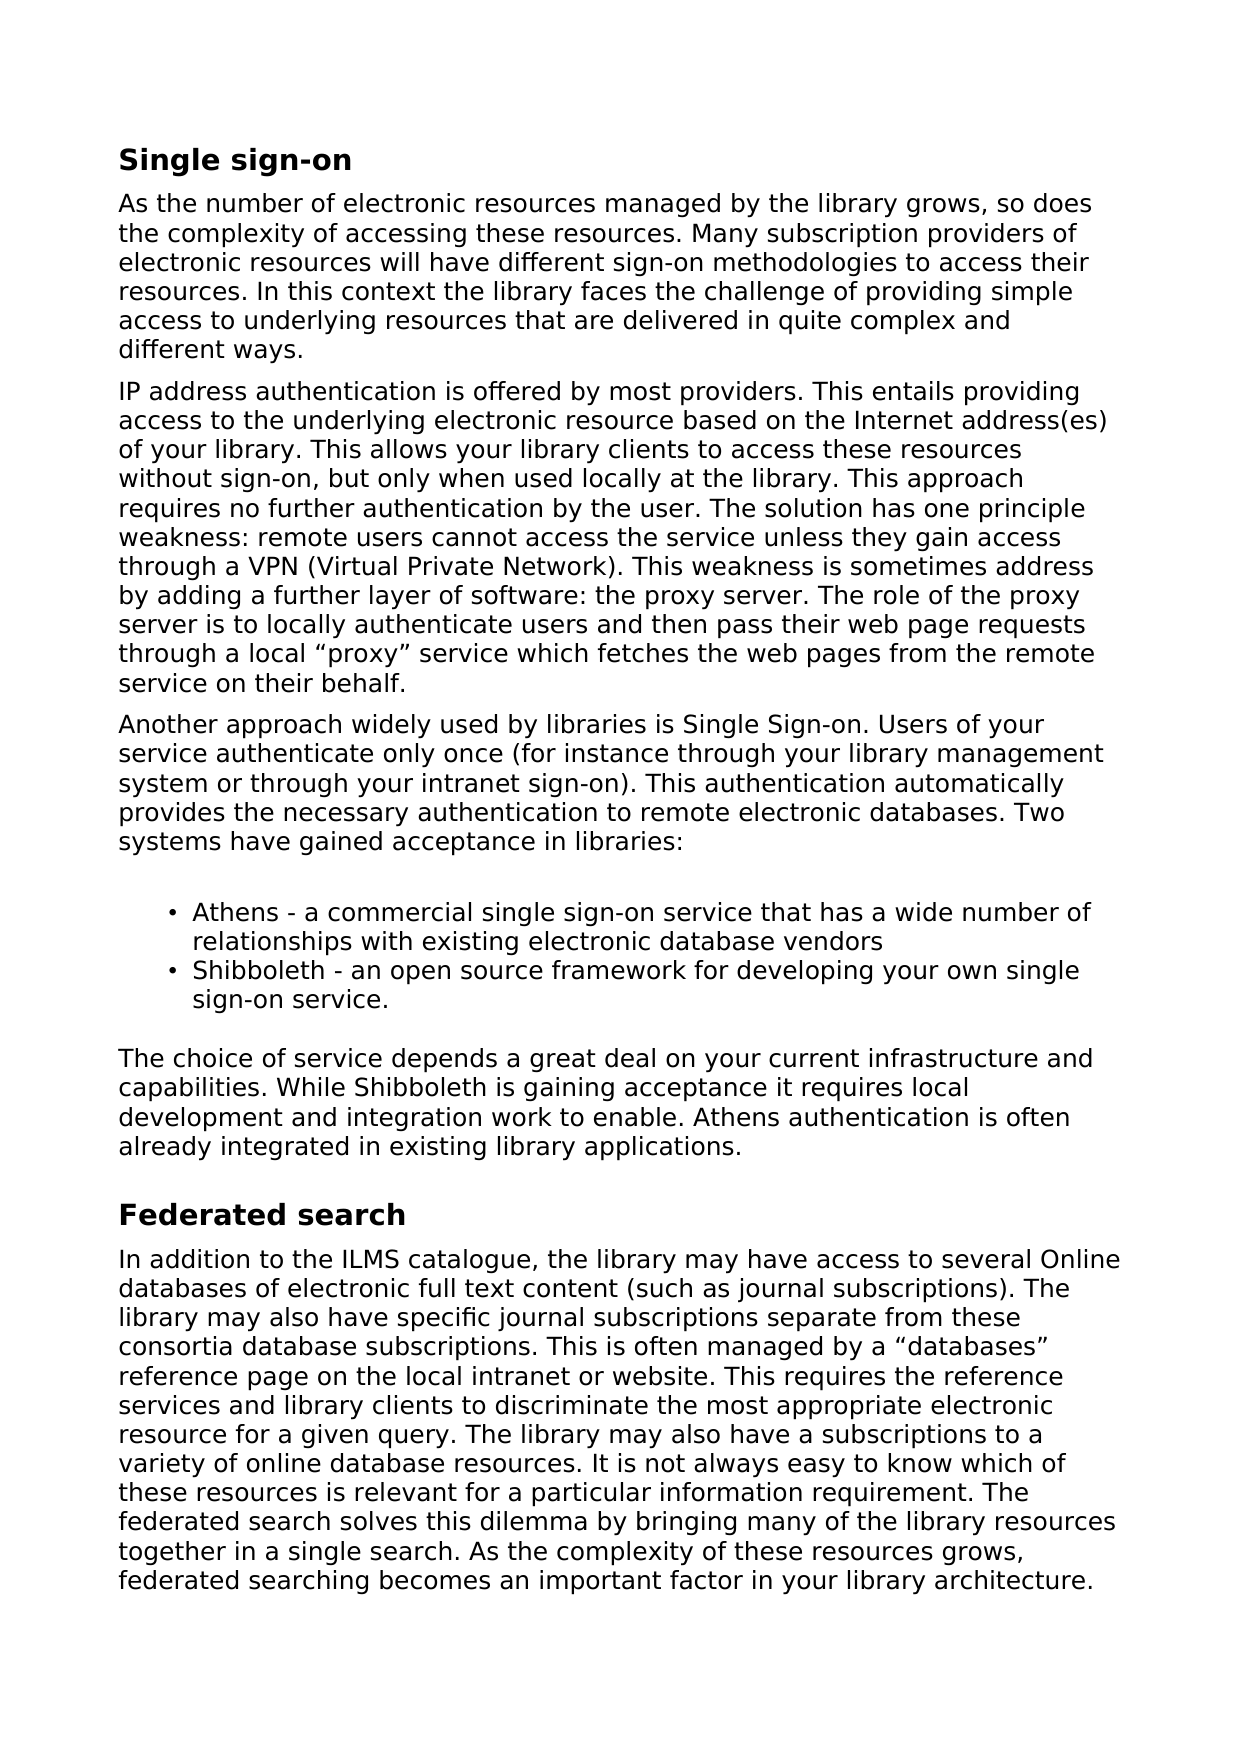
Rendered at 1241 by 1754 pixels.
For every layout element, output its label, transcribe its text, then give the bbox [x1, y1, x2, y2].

text IP address authentication is offered by most providers. This entails providing access to the underlying electronic resource based on the Internet address(es) of your library. This allows your library clients to access these resources without sign-on, but only when used locally at the library. This approach requires no further authentication by the user. The solution has one principle weakness: remote users cannot access the service unless they gain access through a VPN (Virtual Private Network). This weakness is sometimes address by adding a further layer of software: the proxy server. The role of the proxy server is to locally authenticate users and then pass their web page requests through a local “proxy” service which fetches the web pages from the remote service on their behalf. [118, 377, 1122, 698]
subtitle Single sign-on [118, 143, 1122, 177]
text In addition to the ILMS catalogue, the library may have access to several Online databases of electronic full text content (such as journal subscriptions). The library may also have specific journal subscriptions separate from these consortia database subscriptions. This is often managed by a “databases” reference page on the local intranet or website. This requires the reference services and library clients to discriminate the most appropriate electronic resource for a given query. The library may also have a subscriptions to a variety of online database resources. It is not always easy to know which of these resources is relevant for a particular information requirement. The federated search solves this dilemma by bringing many of the library resources together in a single search. As the complexity of these resources grows, federated searching becomes an important factor in your library architecture. [118, 1245, 1122, 1595]
list Shibboleth - an open source framework for developing your own single sign-on service. [177, 957, 1122, 1015]
text As the number of electronic resources managed by the library grows, so does the complexity of accessing these resources. Many subscription providers of electronic resources will have different sign-on methodologies to access their resources. In this context the library faces the challenge of providing simple access to underlying resources that are delivered in quite complex and different ways. [118, 189, 1122, 364]
text The choice of service depends a great deal on your current infrastructure and capabilities. While Shibboleth is gaining acceptance it requires local development and integration work to enable. Athens authentication is often already integrated in existing library applications. [118, 1044, 1122, 1161]
subtitle Federated search [118, 1198, 1122, 1232]
list Athens - a commercial single sign-on service that has a wide number of relationships with existing electronic database vendors [177, 898, 1122, 957]
text Another approach widely used by libraries is Single Sign-on. Users of your service authenticate only once (for instance through your library management system or through your intranet sign-on). This authentication automatically provides the necessary authentication to remote electronic databases. Two systems have gained acceptance in libraries: [118, 710, 1122, 856]
